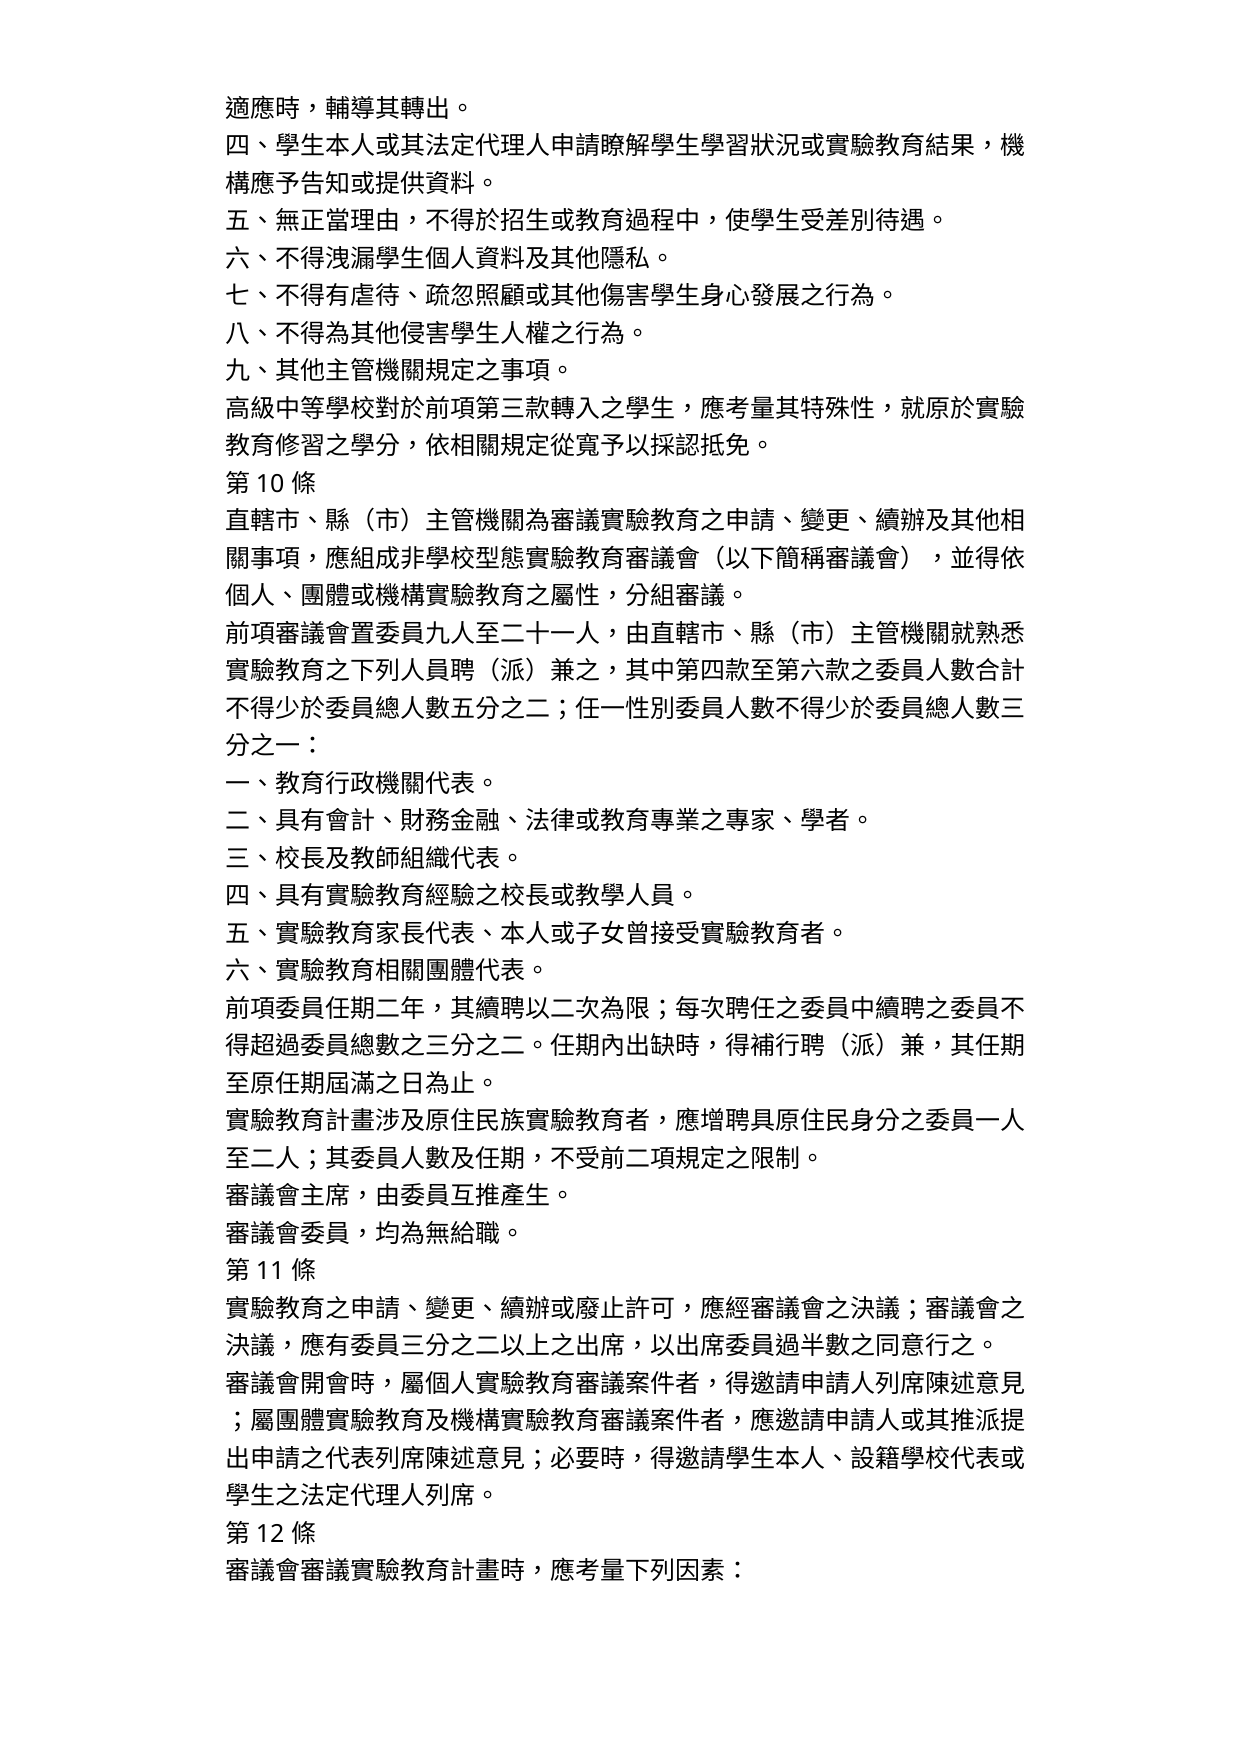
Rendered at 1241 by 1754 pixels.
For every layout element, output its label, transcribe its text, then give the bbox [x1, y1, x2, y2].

text 一、教育行政機關代表。 [75, 762, 1165, 800]
text 不得少於委員總人數五分之二；任一性別委員人數不得少於委員總人數三 [75, 687, 1165, 725]
text 審議會開會時，屬個人實驗教育審議案件者，得邀請申請人列席陳述意見 [75, 1362, 1165, 1400]
text 實驗教育之下列人員聘（派）兼之，其中第四款至第六款之委員人數合計 [75, 650, 1165, 687]
text 適應時，輔導其轉出。 [75, 87, 1165, 125]
text 實驗教育之申請、變更、續辦或廢止許可，應經審議會之決議；審議會之 [75, 1287, 1165, 1325]
text 前項委員任期二年，其續聘以二次為限；每次聘任之委員中續聘之委員不 [75, 987, 1165, 1025]
text 四、具有實驗教育經驗之校長或教學人員。 [75, 875, 1165, 912]
text 七、不得有虐待、疏忽照顧或其他傷害學生身心發展之行為。 [75, 275, 1165, 312]
text 四、學生本人或其法定代理人申請瞭解學生學習狀況或實驗教育結果，機 [75, 125, 1165, 162]
text 至原任期屆滿之日為止。 [75, 1062, 1165, 1100]
text 高級中等學校對於前項第三款轉入之學生，應考量其特殊性，就原於實驗 [75, 387, 1165, 425]
text 三、校長及教師組織代表。 [75, 837, 1165, 875]
text 六、不得洩漏學生個人資料及其他隱私。 [75, 237, 1165, 275]
text 六、實驗教育相關團體代表。 [75, 950, 1165, 987]
text 分之一： [75, 725, 1165, 762]
text 出申請之代表列席陳述意見；必要時，得邀請學生本人、設籍學校代表或 [75, 1437, 1165, 1475]
text 教育修習之學分，依相關規定從寬予以採認抵免。 [75, 425, 1165, 462]
text 第 12 條 [75, 1512, 1165, 1550]
text 五、無正當理由，不得於招生或教育過程中，使學生受差別待遇。 [75, 200, 1165, 237]
text 至二人；其委員人數及任期，不受前二項規定之限制。 [75, 1137, 1165, 1175]
text 審議會審議實驗教育計畫時，應考量下列因素： [75, 1550, 1165, 1587]
text 前項審議會置委員九人至二十一人，由直轄市、縣（市）主管機關就熟悉 [75, 612, 1165, 650]
text 決議，應有委員三分之二以上之出席，以出席委員過半數之同意行之。 [75, 1325, 1165, 1362]
text 得超過委員總數之三分之二。任期內出缺時，得補行聘（派）兼，其任期 [75, 1025, 1165, 1062]
text 直轄市、縣（市）主管機關為審議實驗教育之申請、變更、續辦及其他相 [75, 500, 1165, 537]
text 審議會主席，由委員互推產生。 [75, 1175, 1165, 1212]
text 第 11 條 [75, 1250, 1165, 1287]
text 審議會委員，均為無給職。 [75, 1212, 1165, 1250]
text 二、具有會計、財務金融、法律或教育專業之專家、學者。 [75, 800, 1165, 837]
text 學生之法定代理人列席。 [75, 1475, 1165, 1512]
text 關事項，應組成非學校型態實驗教育審議會（以下簡稱審議會），並得依 [75, 537, 1165, 575]
text ；屬團體實驗教育及機構實驗教育審議案件者，應邀請申請人或其推派提 [75, 1400, 1165, 1437]
text 構應予告知或提供資料。 [75, 162, 1165, 200]
text 實驗教育計畫涉及原住民族實驗教育者，應增聘具原住民身分之委員一人 [75, 1100, 1165, 1137]
text 第 10 條 [75, 462, 1165, 500]
text 九、其他主管機關規定之事項。 [75, 350, 1165, 387]
text 個人、團體或機構實驗教育之屬性，分組審議。 [75, 575, 1165, 612]
text 八、不得為其他侵害學生人權之行為。 [75, 312, 1165, 350]
text 五、實驗教育家長代表、本人或子女曾接受實驗教育者。 [75, 912, 1165, 950]
